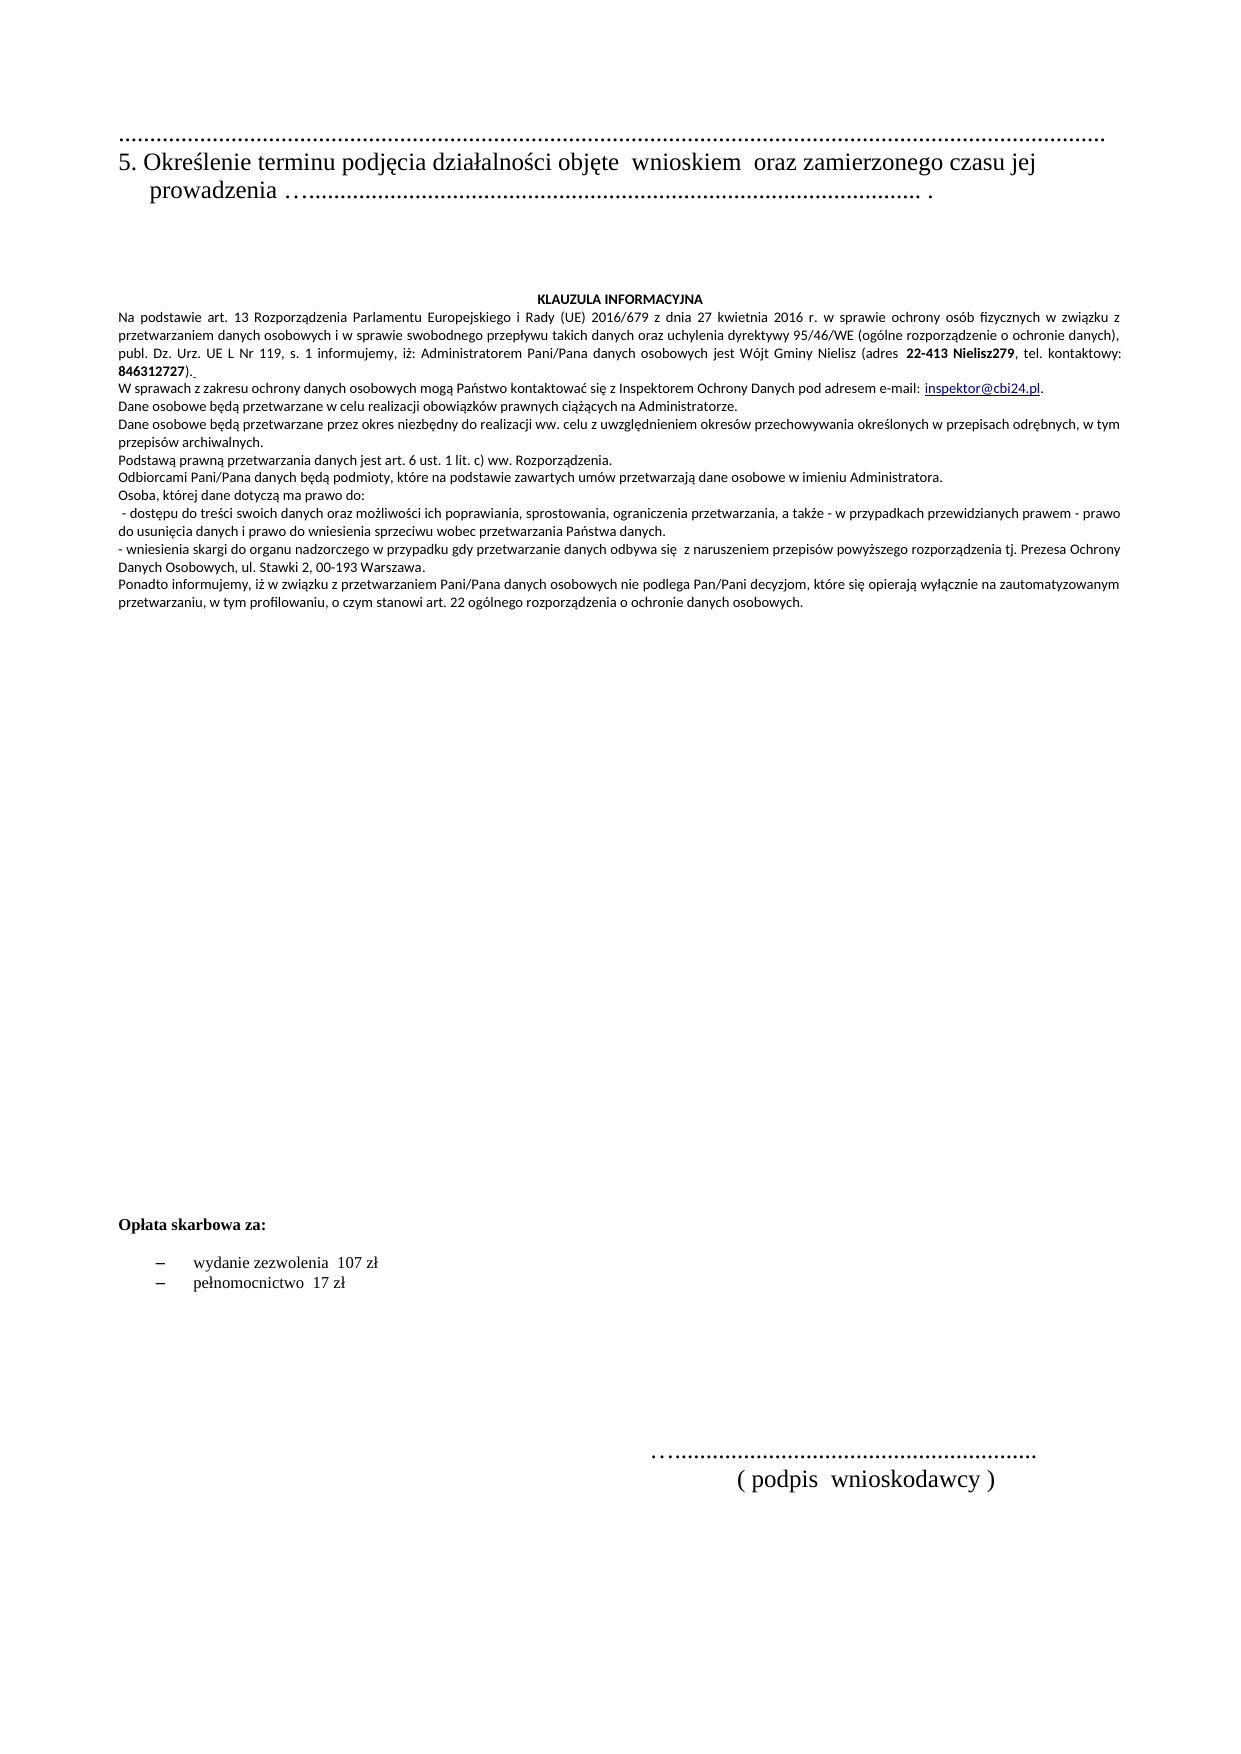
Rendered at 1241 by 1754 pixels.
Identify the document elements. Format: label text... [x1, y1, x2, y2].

text Opłata skarbowa za: [118, 1215, 1122, 1234]
text Podstawą prawną przetwarzania danych jest art. 6 ust. 1 lit. c) ww. Rozporządzenia. [118, 451, 1122, 469]
text Ponadto informujemy, iż w związku z przetwarzaniem Pani/Pana danych osobowych nie podlega Pan/Pani decyzjom, które się opierają wyłącznie na zautomatyzowanym przetwarzaniu, w tym profilowaniu, o czym stanowi art. 22 ogólnego rozporządzenia o ochronie danych osobowych. [118, 576, 1122, 611]
text Dane osobowe będą przetwarzane przez okres niezbędny do realizacji ww. celu z uwzględnieniem okresów przechowywania określonych w przepisach odrębnych, w tym przepisów archiwalnych. [118, 415, 1122, 451]
text Osoba, której dane dotyczą ma prawo do: [118, 487, 1122, 504]
text KLAUZULA INFORMACYJNA [118, 291, 1122, 308]
text - dostępu do treści swoich danych oraz możliwości ich poprawiania, sprostowania, ograniczenia przetwarzania, a także - w przypadkach przewidzianych prawem - prawo do usunięcia danych i prawo do wniesienia sprzeciwu wobec przetwarzania Państwa danych. [118, 504, 1122, 540]
text Odbiorcami Pani/Pana danych będą podmioty, które na podstawie zawartych umów przetwarzają dane osobowe w imieniu Administratora. [118, 469, 1122, 487]
text .............................................................................................................................................................. [118, 118, 1122, 147]
text Dane osobowe będą przetwarzane w celu realizacji obowiązków prawnych ciążących na Administratorze. [118, 397, 1122, 415]
text ….......................................................... [118, 1436, 1122, 1464]
list wydanie zezwolenia 107 zł [156, 1253, 1122, 1273]
text W sprawach z zakresu ochrony danych osobowych mogą Państwo kontaktować się z Inspektorem Ochrony Danych pod adresem e-mail: inspektor@cbi24.pl. [118, 380, 1122, 397]
list pełnomocnictwo 17 zł [156, 1273, 1122, 1292]
text ( podpis wnioskodawcy ) [118, 1464, 1122, 1493]
text Na podstawie art. 13 Rozporządzenia Parlamentu Europejskiego i Rady (UE) 2016/679 z dnia 27 kwietnia 2016 r. w sprawie ochrony osób fizycznych w związku z przetwarzaniem danych osobowych i w sprawie swobodnego przepływu takich danych oraz uchylenia dyrektywy 95/46/WE (ogólne rozporządzenie o ochronie danych), publ. Dz. Urz. UE L Nr 119, s. 1 informujemy, iż: Administratorem Pani/Pana danych osobowych jest Wójt Gminy Nielisz (adres 22-413 Nielisz279, tel. kontaktowy: 846312727). [118, 308, 1122, 380]
text 5. Określenie terminu podjęcia działalności objęte wnioskiem oraz zamierzonego czasu jej [118, 147, 1122, 176]
text - wniesienia skargi do organu nadzorczego w przypadku gdy przetwarzanie danych odbywa się z naruszeniem przepisów powyższego rozporządzenia tj. Prezesa Ochrony Danych Osobowych, ul. Stawki 2, 00-193 Warszawa. [118, 540, 1122, 576]
text prowadzenia ….................................................................................................. . [118, 176, 1122, 204]
